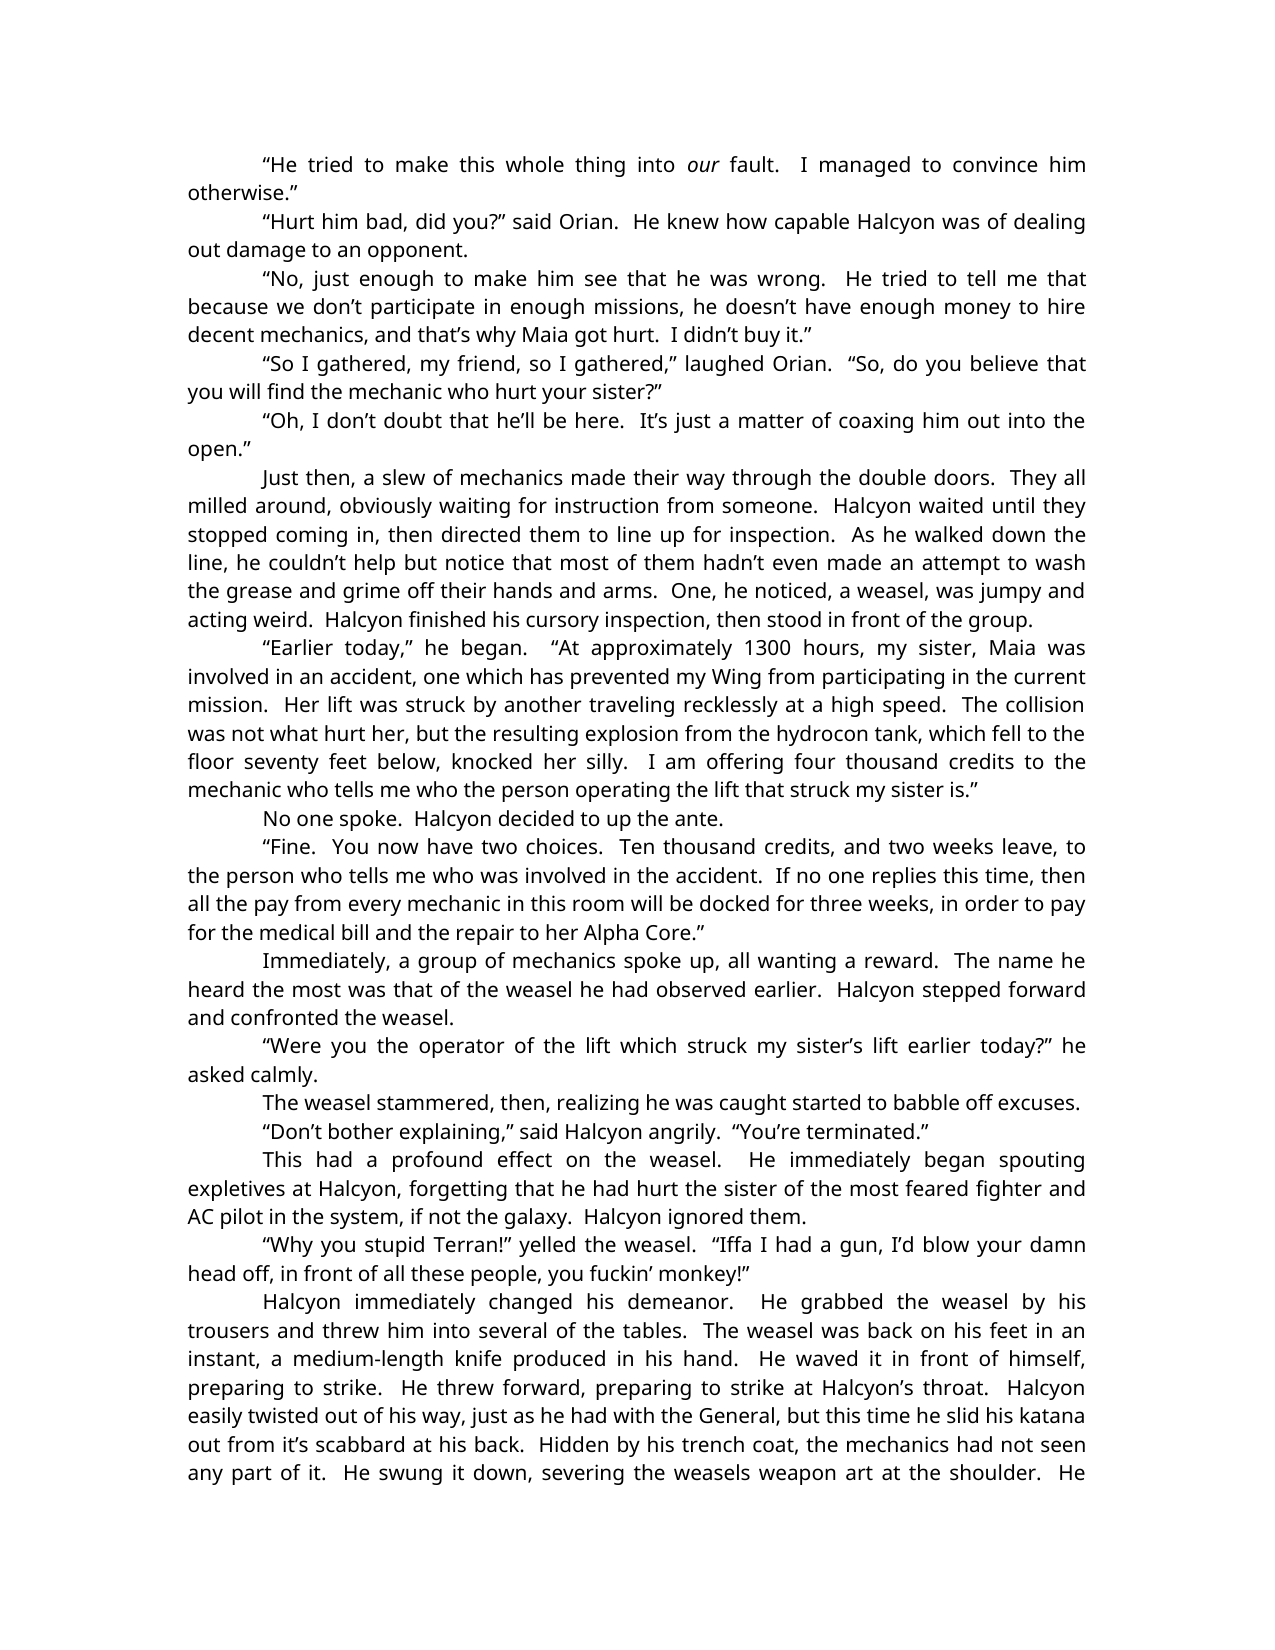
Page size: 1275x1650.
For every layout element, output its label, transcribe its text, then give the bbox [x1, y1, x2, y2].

text “He tried to make this whole thing into our fault. I managed to convince him otherwise.” [187, 150, 1087, 207]
text Halcyon immediately changed his demeanor. He grabbed the weasel by his trousers and threw him into several of the tables. The weasel was back on his feet in an instant, a medium-length knife produced in his hand. He waved it in front of himself, preparing to strike. He threw forward, preparing to strike at Halcyon’s throat. Halcyon easily twisted out of his way, just as he had with the General, but this time he slid his katana out from it’s scabbard at his back. Hidden by his trench coat, the mechanics had not seen any part of it. He swung it down, severing the weasels weapon art at the shoulder. He [187, 1287, 1087, 1487]
text No one spoke. Halcyon decided to up the ante. [187, 804, 1087, 832]
text “Why you stupid Terran!” yelled the weasel. “Iffa I had a gun, I’d blow your damn head off, in front of all these people, you fuckin’ monkey!” [187, 1231, 1087, 1287]
text Just then, a slew of mechanics made their way through the double doors. They all milled around, obviously waiting for instruction from someone. Halcyon waited until they stopped coming in, then directed them to line up for inspection. As he walked down the line, he couldn’t help but notice that most of them hadn’t even made an attempt to wash the grease and grime off their hands and arms. One, he noticed, a weasel, was jumpy and acting weird. Halcyon finished his cursory inspection, then stood in front of the group. [187, 463, 1087, 633]
text This had a profound effect on the weasel. He immediately began spouting expletives at Halcyon, forgetting that he had hurt the sister of the most feared fighter and AC pilot in the system, if not the galaxy. Halcyon ignored them. [187, 1145, 1087, 1231]
text “Oh, I don’t doubt that he’ll be here. It’s just a matter of coaxing him out into the open.” [187, 406, 1087, 463]
text “So I gathered, my friend, so I gathered,” laughed Orian. “So, do you believe that you will find the mechanic who hurt your sister?” [187, 349, 1087, 406]
text “No, just enough to make him see that he was wrong. He tried to tell me that because we don’t participate in enough missions, he doesn’t have enough money to hire decent mechanics, and that’s why Maia got hurt. I didn’t buy it.” [187, 264, 1087, 349]
text “Earlier today,” he began. “At approximately 1300 hours, my sister, Maia was involved in an accident, one which has prevented my Wing from participating in the current mission. Her lift was struck by another traveling recklessly at a high speed. The collision was not what hurt her, but the resulting explosion from the hydrocon tank, which fell to the floor seventy feet below, knocked her silly. I am offering four thousand credits to the mechanic who tells me who the person operating the lift that struck my sister is.” [187, 633, 1087, 804]
text “Hurt him bad, did you?” said Orian. He knew how capable Halcyon was of dealing out damage to an opponent. [187, 207, 1087, 264]
text “Were you the operator of the lift which struck my sister’s lift earlier today?” he asked calmly. [187, 1032, 1087, 1088]
text Immediately, a group of mechanics spoke up, all wanting a reward. The name he heard the most was that of the weasel he had observed earlier. Halcyon stepped forward and confronted the weasel. [187, 946, 1087, 1032]
text The weasel stammered, then, realizing he was caught started to babble off excuses. [187, 1088, 1087, 1117]
text “Fine. You now have two choices. Ten thousand credits, and two weeks leave, to the person who tells me who was involved in the accident. If no one replies this time, then all the pay from every mechanic in this room will be docked for three weeks, in order to pay for the medical bill and the repair to her Alpha Core.” [187, 832, 1087, 946]
text “Don’t bother explaining,” said Halcyon angrily. “You’re terminated.” [187, 1117, 1087, 1145]
